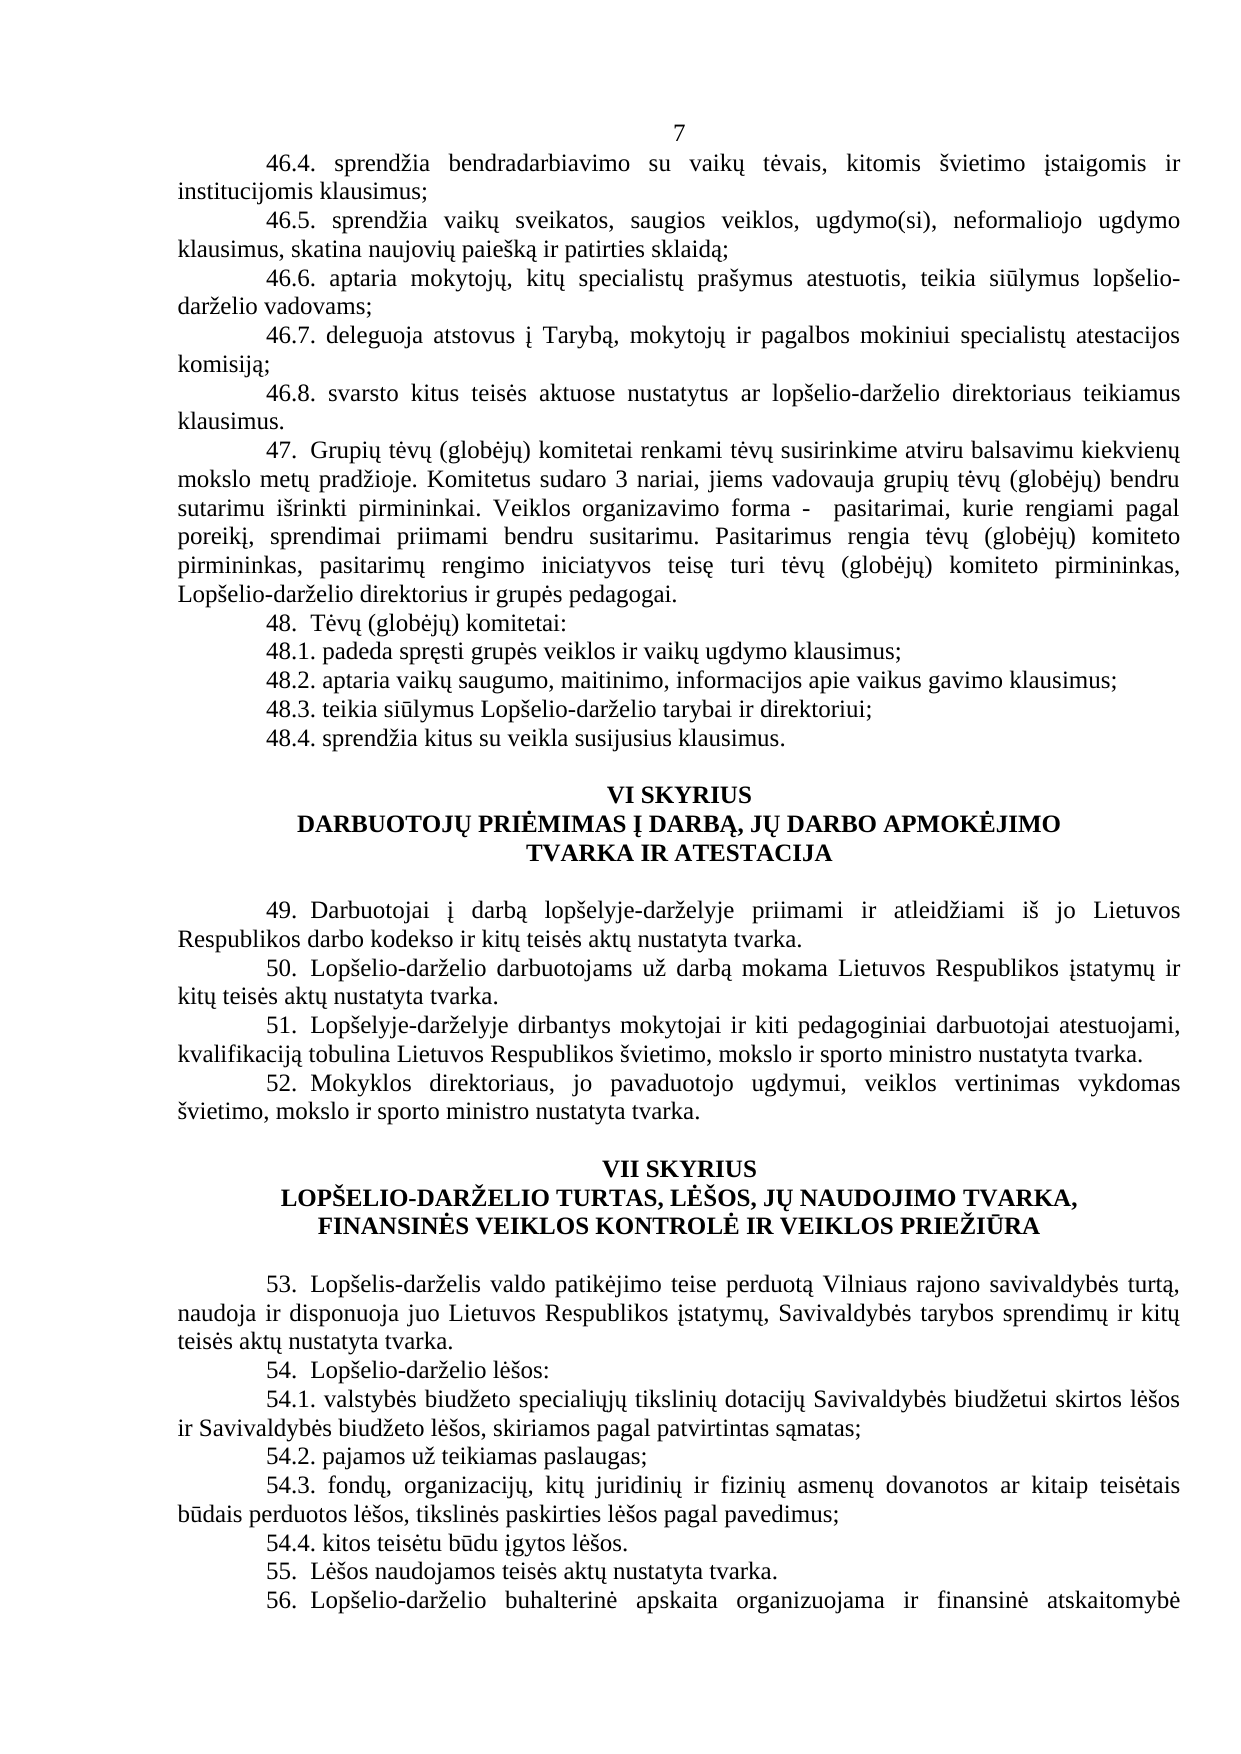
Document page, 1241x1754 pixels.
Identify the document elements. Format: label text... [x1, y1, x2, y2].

text 54.4. kitos teisėtu būdu įgytos lėšos. [177, 1528, 1181, 1556]
text 48.2. aptaria vaikų saugumo, maitinimo, informacijos apie vaikus gavimo klausimus; [177, 665, 1181, 694]
text 54.3. fondų, organizacijų, kitų juridinių ir fizinių asmenų dovanotos ar kitaip teisėtais būdais perduotos lėšos, tikslinės paskirties lėšos pagal pavedimus; [177, 1470, 1181, 1528]
text 49. Darbuotojai į darbą lopšelyje-darželyje priimami ir atleidžiami iš jo Lietuvos Respublikos darbo kodekso ir kitų teisės aktų nustatyta tvarka. [177, 895, 1181, 953]
text LOPŠELIO-DARŽELIO TURTAS, LĖŠOS, JŲ NAUDOJIMO TVARKA, [177, 1183, 1181, 1211]
text 46.7. deleguoja atstovus į Tarybą, mokytojų ir pagalbos mokiniui specialistų atestacijos komisiją; [177, 320, 1181, 378]
text FINANSINĖS VEIKLOS KONTROLĖ IR VEIKLOS PRIEŽIŪRA [177, 1211, 1181, 1240]
text 48.3. teikia siūlymus Lopšelio-darželio tarybai ir direktoriui; [177, 694, 1181, 723]
text TVARKA IR ATESTACIJA [177, 838, 1181, 866]
text 54.1. valstybės biudžeto specialiųjų tikslinių dotacijų Savivaldybės biudžetui skirtos lėšos ir Savivaldybės biudžeto lėšos, skiriamos pagal patvirtintas sąmatas; [177, 1384, 1181, 1441]
text 46.8. svarsto kitus teisės aktuose nustatytus ar lopšelio-darželio direktoriaus teikiamus klausimus. [177, 378, 1181, 435]
text 48.4. sprendžia kitus su veikla susijusius klausimus. [177, 723, 1181, 751]
text 51. Lopšelyje-darželyje dirbantys mokytojai ir kiti pedagoginiai darbuotojai atestuojami, kvalifikaciją tobulina Lietuvos Respublikos švietimo, mokslo ir sporto ministro nustatyta tvarka. [177, 1010, 1181, 1068]
text DARBUOTOJŲ PRIĖMIMAS Į DARBĄ, JŲ DARBO APMOKĖJIMO [177, 809, 1181, 838]
text 46.5. sprendžia vaikų sveikatos, saugios veiklos, ugdymo(si), neformaliojo ugdymo klausimus, skatina naujovių paiešką ir patirties sklaidą; [177, 205, 1181, 263]
text 53. Lopšelis-darželis valdo patikėjimo teise perduotą Vilniaus rajono savivaldybės turtą, naudoja ir disponuoja juo Lietuvos Respublikos įstatymų, Savivaldybės tarybos sprendimų ir kitų teisės aktų nustatyta tvarka. [177, 1269, 1181, 1355]
text 52. Mokyklos direktoriaus, jo pavaduotojo ugdymui, veiklos vertinimas vykdomas švietimo, mokslo ir sporto ministro nustatyta tvarka. [177, 1068, 1181, 1125]
text 56. Lopšelio-darželio buhalterinė apskaita organizuojama ir finansinė atskaitomybė [177, 1585, 1181, 1614]
text 48. Tėvų (globėjų) komitetai: [177, 608, 1181, 636]
text VI SKYRIUS [177, 780, 1181, 809]
text 50. Lopšelio-darželio darbuotojams už darbą mokama Lietuvos Respublikos įstatymų ir kitų teisės aktų nustatyta tvarka. [177, 953, 1181, 1010]
text 46.4. sprendžia bendradarbiavimo su vaikų tėvais, kitomis švietimo įstaigomis ir institucijomis klausimus; [177, 148, 1181, 205]
text 48.1. padeda spręsti grupės veiklos ir vaikų ugdymo klausimus; [177, 636, 1181, 665]
text 55. Lėšos naudojamos teisės aktų nustatyta tvarka. [177, 1556, 1181, 1585]
text 47. Grupių tėvų (globėjų) komitetai renkami tėvų susirinkime atviru balsavimu kiekvienų mokslo metų pradžioje. Komitetus sudaro 3 nariai, jiems vadovauja grupių tėvų (globėjų) bendru sutarimu išrinkti pirmininkai. Veiklos organizavimo forma - pasitarimai, kurie rengiami pagal poreikį, sprendimai priimami bendru susitarimu. Pasitarimus rengia tėvų (globėjų) komiteto pirmininkas, pasitarimų rengimo iniciatyvos teisę turi tėvų (globėjų) komiteto pirmininkas, Lopšelio-darželio direktorius ir grupės pedagogai. [177, 435, 1181, 608]
text 46.6. aptaria mokytojų, kitų specialistų prašymus atestuotis, teikia siūlymus lopšelio-darželio vadovams; [177, 263, 1181, 320]
text VII SKYRIUS [177, 1154, 1181, 1183]
text 54.2. pajamos už teikiamas paslaugas; [177, 1441, 1181, 1470]
text 54. Lopšelio-darželio lėšos: [177, 1355, 1181, 1384]
